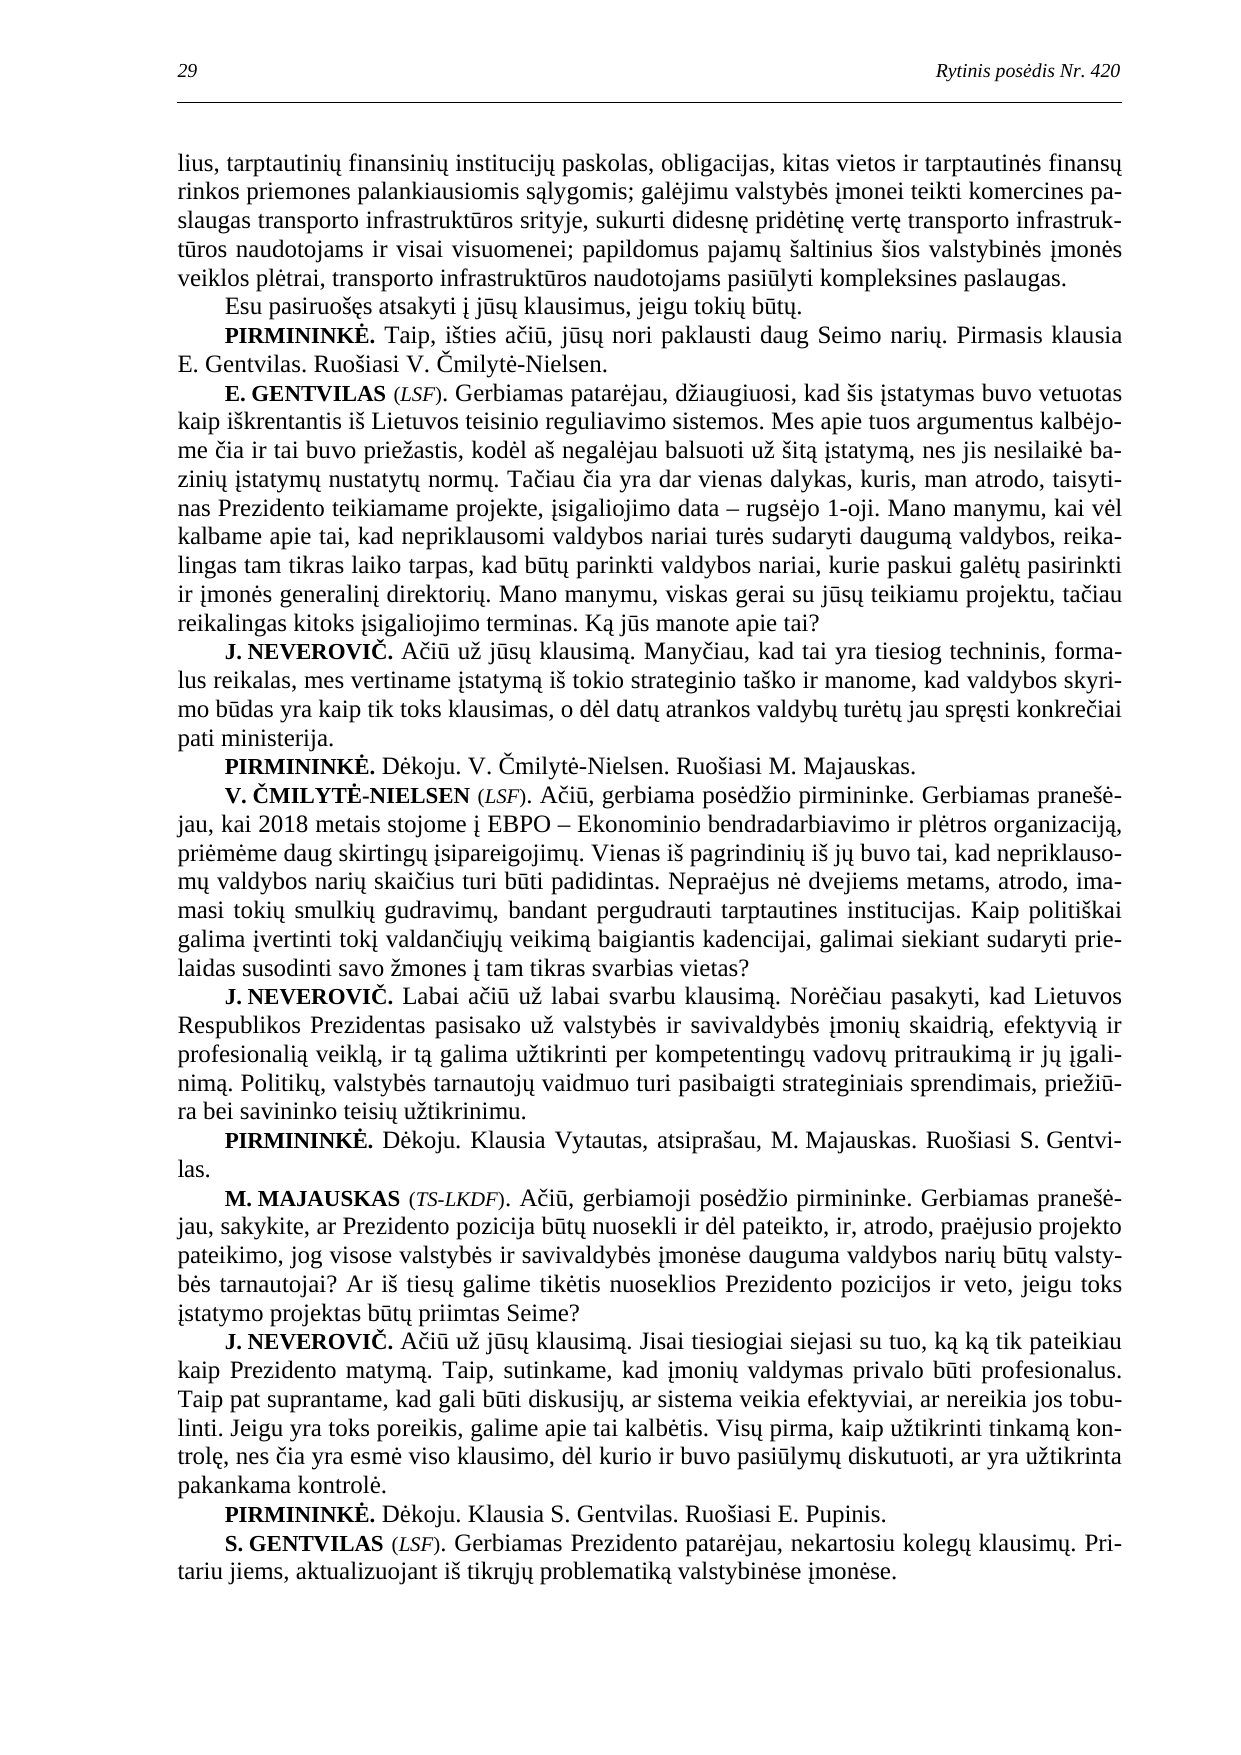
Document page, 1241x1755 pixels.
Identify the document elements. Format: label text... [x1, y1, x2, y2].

text PIRMININKĖ. Taip, iš­ties ačiū, jū­sų no­ri pa­klaus­ti daug Sei­mo na­rių. Pir­ma­sis klau­sia E. Gent­vi­las. Ruo­šia­si V. Čmi­ly­tė-Niel­sen. [177, 320, 1122, 378]
text S. GENTVILAS (LSF). Ger­bia­mas Pre­zi­den­to pa­ta­rė­jau, ne­kar­to­siu ko­le­gų klau­si­mų. Pri­ta­riu jiems, ak­tu­a­li­zuo­jant iš tik­rų­jų pro­ble­ma­ti­ką vals­ty­bi­nė­se įmo­nė­se. [177, 1528, 1122, 1585]
text Esu pa­si­ruo­šęs at­sa­ky­ti į jū­sų klau­si­mus, jei­gu to­kių bū­tų. [177, 291, 1122, 320]
text J. NEVEROVIČ. Ačiū už jū­sų klau­si­mą. Ji­sai tie­sio­giai sie­ja­si su tuo, ką ką tik pa­tei­kiau kaip Pre­zi­den­to ma­ty­mą. Taip, su­tin­ka­me, kad įmo­nių val­dy­mas pri­va­lo bū­ti pro­fe­sio­na­lus. Taip pat su­pran­ta­me, kad ga­li bū­ti dis­ku­si­jų, ar sis­te­ma vei­kia efek­ty­viai, ar ne­rei­kia jos to­bu­lin­ti. Jei­gu yra toks po­rei­kis, ga­li­me apie tai kal­bė­tis. Vi­sų pir­ma, kaip už­tik­rin­ti tin­ka­mą kon­tro­lę, nes čia yra es­mė vi­so klau­si­mo, dėl ku­rio ir bu­vo pa­siū­ly­mų dis­ku­tuo­ti, ar yra už­tik­rin­ta pa­kan­ka­ma kon­tro­lė. [177, 1326, 1122, 1499]
text V. ČMILYTĖ-NIELSEN (LSF). Ačiū, ger­bia­ma po­sė­džio pir­mi­nin­ke. Ger­bia­mas pra­ne­šė­jau, kai 2018 me­tais sto­jo­me į EBPO – Eko­no­mi­nio ben­dra­dar­bia­vi­mo ir plėt­ros or­ga­ni­za­ci­ją, pri­ėmė­me daug skir­tin­gų įsi­pa­rei­go­ji­mų. Vie­nas iš pa­grin­di­nių iš jų bu­vo tai, kad ne­pri­klau­so­mų val­dy­bos na­rių skai­čius tu­ri bū­ti pa­di­din­tas. Ne­pra­ėjus nė dve­jiems me­tams, at­ro­do, ima­ma­si to­kių smul­kių gud­ra­vi­mų, ban­dant per­gud­rau­ti tarp­tau­ti­nes ins­ti­tu­ci­jas. Kaip po­li­tiš­kai ga­li­ma įver­tin­ti to­kį val­dan­čių­jų vei­ki­mą bai­gian­tis ka­den­ci­jai, ga­li­mai sie­kiant su­da­ry­ti prie­lai­das su­so­din­ti sa­vo žmo­nes į tam tik­ras svar­bias vie­tas? [177, 780, 1122, 981]
text PIRMININKĖ. Dė­ko­ju. Klau­sia Vy­tau­tas, at­si­pra­šau, M. Ma­jaus­kas. Ruo­šia­si S. Gent­vi­las. [177, 1125, 1122, 1183]
text E. GENTVILAS (LSF). Ger­bia­mas pa­ta­rė­jau, džiau­giuo­si, kad šis įsta­ty­mas bu­vo ve­tuo­tas kaip iš­kren­tan­tis iš Lie­tu­vos tei­si­nio re­gu­lia­vi­mo sis­te­mos. Mes apie tuos ar­gu­men­tus kal­bė­jo­me čia ir tai bu­vo prie­žas­tis, ko­dėl aš ne­ga­lė­jau bal­suo­ti už ši­tą įsta­ty­mą, nes jis ne­si­lai­kė ba­zi­nių įsta­ty­mų nu­sta­ty­tų nor­mų. Ta­čiau čia yra dar vie­nas da­ly­kas, ku­ris, man at­ro­do, tai­sy­ti­nas Pre­zi­den­to tei­kia­ma­me pro­jek­te, įsi­ga­lio­ji­mo da­ta – rug­sė­jo 1-oji. Ma­no ma­ny­mu, kai vėl kal­ba­me apie tai, kad ne­pri­klau­so­mi val­dy­bos na­riai tu­rės su­da­ry­ti dau­gu­mą val­dy­bos, rei­ka­lin­gas tam tik­ras lai­ko tar­pas, kad bū­tų pa­rink­ti val­dy­bos na­riai, ku­rie pas­kui ga­lė­tų pa­si­rink­ti ir įmo­nės ge­ne­ra­li­nį di­rek­to­rių. Ma­no ma­ny­mu, vis­kas ge­rai su jū­sų tei­kia­mu pro­jek­tu, ta­čiau rei­ka­lin­gas ki­toks įsi­ga­lio­ji­mo ter­mi­nas. Ką jūs ma­no­te apie tai? [177, 378, 1122, 636]
text J. NEVEROVIČ. Ačiū už jū­sų klau­si­mą. Ma­ny­čiau, kad tai yra tie­siog tech­ni­nis, for­ma­lus rei­ka­las, mes ver­ti­na­me įsta­ty­mą iš to­kio stra­te­gi­nio taš­ko ir ma­no­me, kad val­dy­bos sky­ri­mo bū­das yra kaip tik toks klau­si­mas, o dėl da­tų at­ran­kos val­dy­bų tu­rė­tų jau spręs­ti kon­kre­čiai pa­ti mi­nis­te­ri­ja. [177, 636, 1122, 751]
text J. NEVEROVIČ. La­bai ačiū už la­bai svar­bu klau­si­mą. No­rė­čiau pa­sa­ky­ti, kad Lie­tu­vos Res­pub­li­kos Pre­zi­den­tas pa­si­sa­ko už vals­ty­bės ir sa­vi­val­dy­bės įmo­nių skaid­rią, efek­ty­vią ir pro­fe­sio­na­lią veik­lą, ir tą ga­li­ma už­tik­rin­ti per kom­pe­ten­tin­gų va­do­vų pri­trau­ki­mą ir jų įga­li­ni­mą. Po­li­ti­kų, vals­ty­bės tar­nau­to­jų vaid­muo tu­ri pa­si­baig­ti stra­te­gi­niais spren­di­mais, prie­žiū­ra bei sa­vi­nin­ko tei­sių už­tik­ri­ni­mu. [177, 981, 1122, 1125]
text PIRMININKĖ. Dė­ko­ju. V. Čmi­ly­tė-Niel­sen. Ruo­šia­si M. Ma­jaus­kas. [177, 751, 1122, 780]
text M. MAJAUSKAS (TS-LKDF). Ačiū, ger­bia­mo­ji po­sė­džio pir­mi­nin­ke. Ger­bia­mas pra­ne­šė­jau, sa­ky­ki­te, ar Pre­zi­den­to po­zi­ci­ja bū­tų nuo­sek­li ir dėl pa­teik­to, ir, at­ro­do, pra­ėju­sio pro­jek­to pa­tei­ki­mo, jog vi­so­se vals­ty­bės ir sa­vi­val­dy­bės įmo­nė­se dau­gu­ma val­dy­bos na­rių bū­tų vals­ty­bės tar­nau­to­jai? Ar iš tie­sų ga­li­me ti­kė­tis nuo­sek­lios Pre­zi­den­to po­zi­ci­jos ir ve­to, jei­gu toks įsta­ty­mo pro­jek­tas bū­tų pri­im­tas Sei­me? [177, 1183, 1122, 1326]
text PIRMININKĖ. Dė­ko­ju. Klau­sia S. Gent­vi­las. Ruo­šia­si E. Pu­pi­nis. [177, 1499, 1122, 1528]
text lius, tarp­tau­ti­nių fi­nan­si­nių ins­ti­tu­ci­jų pa­sko­las, ob­li­ga­ci­jas, ki­tas vie­tos ir tarp­tau­ti­nės fi­nan­sų rin­kos prie­mo­nes pa­lan­kiau­sio­mis są­ly­go­mis; ga­lė­ji­mu vals­ty­bės įmo­nei teik­ti ko­mer­ci­nes pa­slau­gas trans­por­to in­fra­struk­tū­ros sri­ty­je, su­kur­ti di­des­nę pri­dė­ti­nę ver­tę trans­por­to in­fra­struk­tū­ros nau­do­to­jams ir vi­sai vi­suo­me­nei; pa­pil­do­mus pa­ja­mų šal­ti­nius šios vals­ty­bi­nės įmo­nės veik­los plėt­rai, trans­por­to in­fra­struk­tū­ros nau­do­to­jams pa­siū­ly­ti kom­plek­si­nes pa­slau­gas. [177, 148, 1122, 291]
